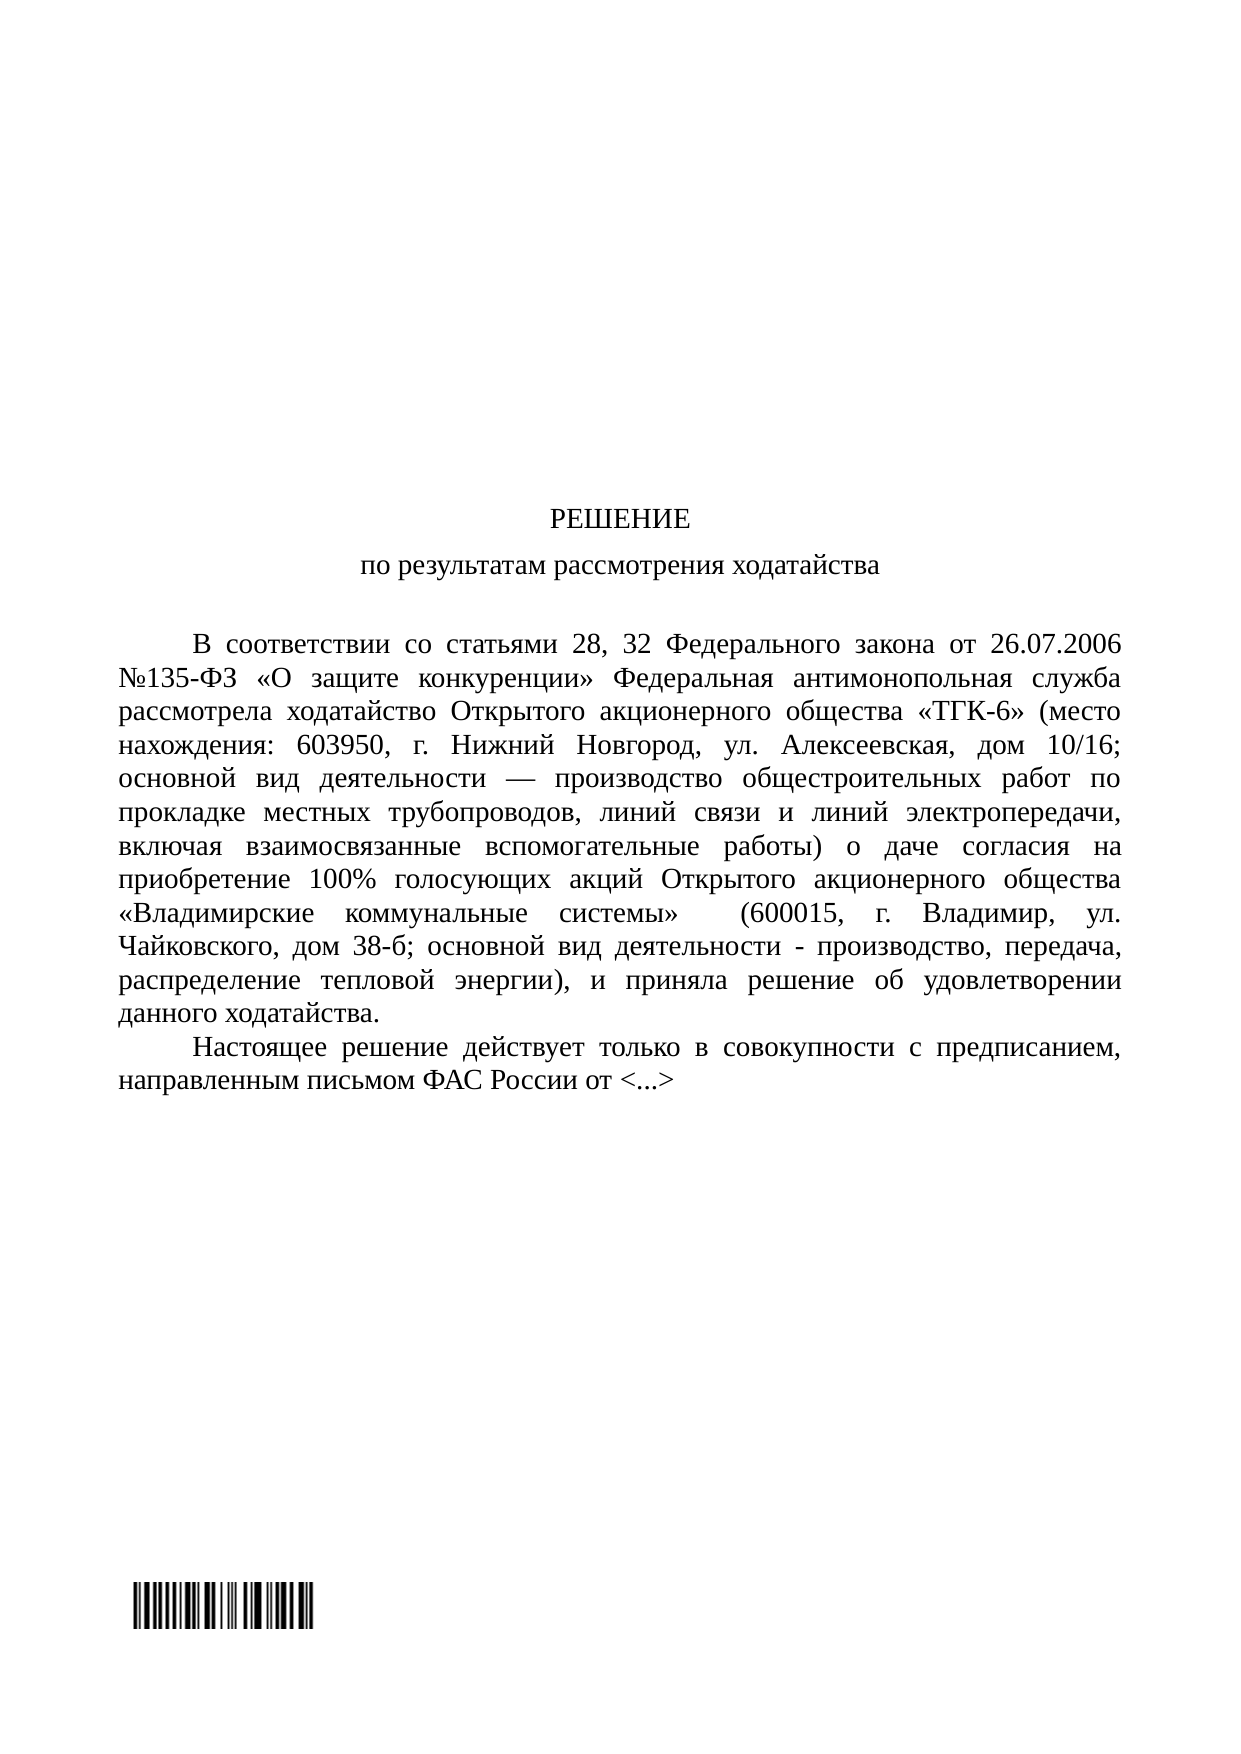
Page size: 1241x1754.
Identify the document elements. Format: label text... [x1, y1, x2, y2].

text по результатам рассмотрения ходатайства [118, 547, 1122, 580]
text РЕШЕНИЕ [118, 501, 1122, 534]
picture [118, 1582, 331, 1629]
text Настоящее решение действует только в совокупности с предписанием, направленным письмом ФАС России от <...> [118, 1029, 1122, 1096]
text В соответствии со статьями 28, 32 Федерального закона от 26.07.2006 №135-ФЗ «О защите конкуренции» Федеральная антимонопольная служба рассмотрела ходатайство Открытого акционерного общества «ТГК-6» (место нахождения: 603950, г. Нижний Новгород, ул. Алексеевская, дом 10/16; основной вид деятельности — производство общестроительных работ по прокладке местных трубопроводов, линий связи и линий электропередачи, включая взаимосвязанные вспомогательные работы) о даче согласия на приобретение 100% голосующих акций Открытого акционерного общества «Владимирские коммунальные системы» (600015, г. Владимир, ул. Чайковского, дом 38-б; основной вид деятельности - производство, передача, распределение тепловой энергии), и приняла решение об удовлетворении данного ходатайства. [118, 626, 1122, 1029]
